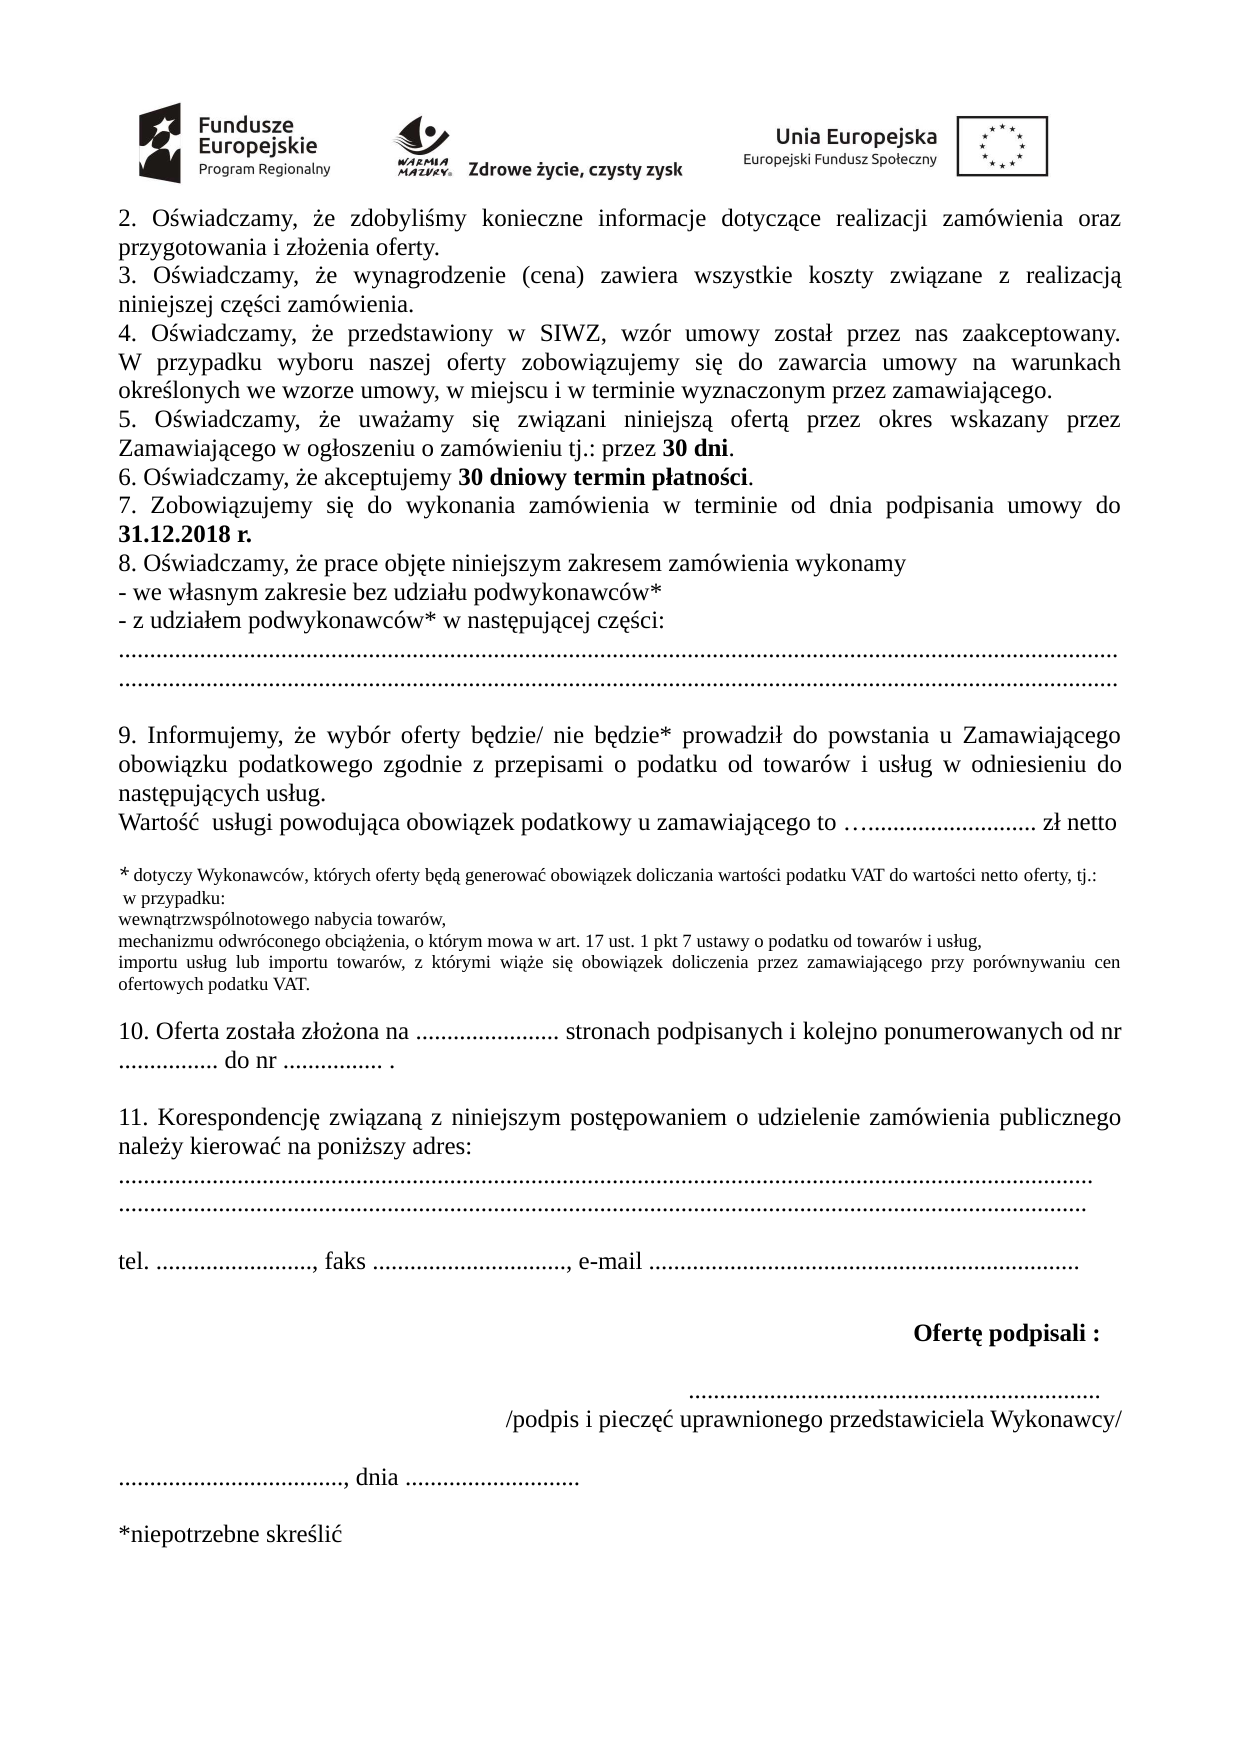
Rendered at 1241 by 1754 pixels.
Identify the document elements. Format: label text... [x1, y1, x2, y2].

text - z udziałem podwykonawców* w następującej części: ................................................................................................................................................................................................................................................................................................................................ [118, 606, 1122, 692]
list importu usług lub importu towarów, z którymi wiąże się obowiązek doliczenia przez zamawiającego przy porównywaniu cen ofertowych podatku VAT. [118, 951, 1122, 994]
text 9. Informujemy, że wybór oferty będzie/ nie będzie* prowadził do powstania u Zamawiającego obowiązku podatkowego zgodnie z przepisami o podatku od towarów i usług w odniesieniu do następujących usług. [118, 721, 1122, 807]
text 3. Oświadczamy, że wynagrodzenie (cena) zawiera wszystkie koszty związane z realizacją niniejszej części zamówienia. [118, 261, 1122, 318]
text .................................................................. [118, 1375, 1122, 1404]
text w przypadku: [118, 887, 1122, 908]
text 10. Oferta została złożona na ....................... stronach podpisanych i kolejno ponumerowanych od nr ................ do nr ................ . [118, 1016, 1122, 1073]
text tel. ........................., faks ..............................., e-mail ..................................................................... [118, 1246, 1122, 1275]
text *niepotrzebne skreślić [118, 1519, 1122, 1548]
text - we własnym zakresie bez udziału podwykonawców* [118, 577, 1122, 606]
text Wartość usługi powodująca obowiązek podatkowy u zamawiającego to …........................... zł netto [118, 807, 1122, 836]
text ............................................................................................................................................................ [118, 1160, 1122, 1188]
text 6. Oświadczamy, że akceptujemy 30 dniowy termin płatności. [118, 462, 1122, 491]
text 2. Oświadczamy, że zdobyliśmy konieczne informacje dotyczące realizacji zamówienia oraz przygotowania i złożenia oferty. [118, 203, 1122, 261]
list mechanizmu odwróconego obciążenia, o którym mowa w art. 17 ust. 1 pkt 7 ustawy o podatku od towarów i usług, [118, 930, 1122, 951]
text 8. Oświadczamy, że prace objęte niniejszym zakresem zamówienia wykonamy [118, 548, 1122, 577]
list wewnątrzwspólnotowego nabycia towarów, [118, 908, 1122, 930]
text 5. Oświadczamy, że uważamy się związani niniejszą ofertą przez okres wskazany przez Zamawiającego w ogłoszeniu o zamówieniu tj.: przez 30 dni. [118, 404, 1122, 462]
text 7. Zobowiązujemy się do wykonania zamówienia w terminie od dnia podpisania umowy do 31.12.2018 r. [118, 491, 1122, 548]
text ........................................................................................................................................................... [118, 1188, 1122, 1217]
text 4. Oświadczamy, że przedstawiony w SIWZ, wzór umowy został przez nas zaakceptowany. W przypadku wyboru naszej oferty zobowiązujemy się do zawarcia umowy na warunkach określonych we wzorze umowy, w miejscu i w terminie wyznaczonym przez zamawiającego. [118, 318, 1122, 404]
text ...................................., dnia ............................ [118, 1462, 1122, 1490]
text * dotyczy Wykonawców, których oferty będą generować obowiązek doliczania wartości podatku VAT do wartości netto oferty, tj.: [118, 861, 1122, 887]
text Ofertę podpisali : [118, 1318, 1122, 1375]
text /podpis i pieczęć uprawnionego przedstawiciela Wykonawcy/ [118, 1404, 1122, 1433]
text 11. Korespondencję związaną z niniejszym postępowaniem o udzielenie zamówienia publicznego należy kierować na poniższy adres: [118, 1102, 1122, 1160]
